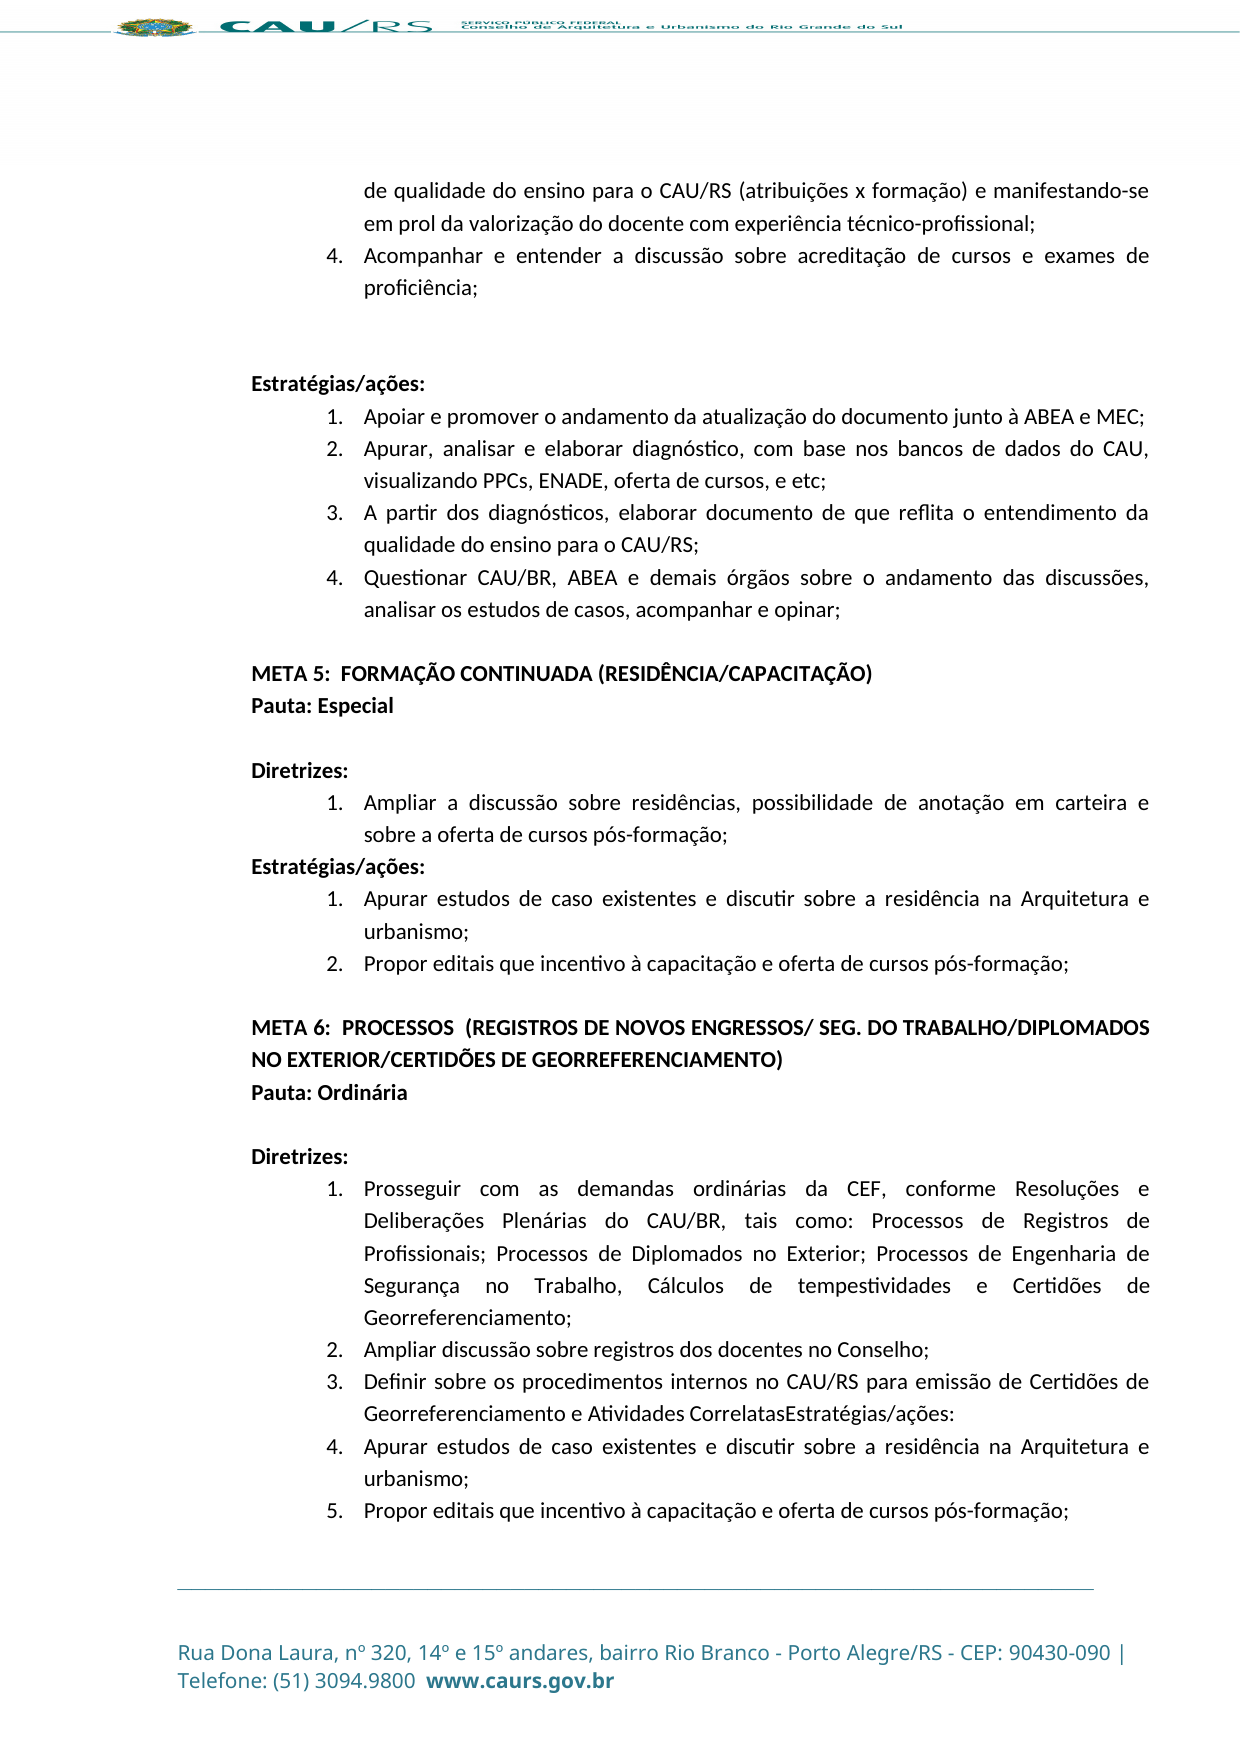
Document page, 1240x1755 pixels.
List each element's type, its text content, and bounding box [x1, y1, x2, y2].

list Questionar CAU/BR, ABEA e demais órgãos sobre o andamento das discussões, analisar os estudos de casos, acompanhar e opinar; [326, 563, 1151, 623]
text Pauta: Especial [251, 691, 1151, 719]
list Propor editais que incentivo à capacitação e oferta de cursos pós-formação; [326, 949, 1151, 977]
list Apurar estudos de caso existentes e discutir sobre a residência na Arquitetura e urbanismo; [326, 884, 1151, 945]
text Diretrizes: [251, 1142, 1151, 1170]
list A partir dos diagnósticos, elaborar documento de que reflita o entendimento da qualidade do ensino para o CAU/RS; [326, 498, 1151, 558]
list Apoiar e promover o andamento da atualização do documento junto à ABEA e MEC; [326, 402, 1151, 430]
list Definir sobre os procedimentos internos no CAU/RS para emissão de Certidões de Georreferenciamento e Atividades CorrelatasEstratégias/ações: [326, 1367, 1151, 1428]
list Apurar, analisar e elaborar diagnóstico, com base nos bancos de dados do CAU, visualizando PPCs, ENADE, oferta de cursos, e etc; [326, 434, 1151, 494]
list Ampliar discussão sobre registros dos docentes no Conselho; [326, 1335, 1151, 1363]
text META 6: PROCESSOS (REGISTROS DE NOVOS ENGRESSOS/ SEG. DO TRABALHO/DIPLOMADOS NO EXTERIOR/CERTIDÕES DE GEORREFERENCIAMENTO) [251, 1013, 1151, 1073]
text Estratégias/ações: [251, 852, 1151, 880]
text Estratégias/ações: [251, 369, 1151, 398]
text META 5: FORMAÇÃO CONTINUADA (RESIDÊNCIA/CAPACITAÇÃO) [251, 659, 1151, 687]
text Pauta: Ordinária [251, 1078, 1151, 1106]
list Ampliar a discussão sobre residências, possibilidade de anotação em carteira e sobre a oferta de cursos pós-formação; [326, 788, 1151, 848]
list Apurar estudos de caso existentes e discutir sobre a residência na Arquitetura e urbanismo; [326, 1432, 1151, 1492]
text Diretrizes: [251, 756, 1151, 784]
list Propor editais que incentivo à capacitação e oferta de cursos pós-formação; [326, 1496, 1151, 1524]
list de qualidade do ensino para o CAU/RS (atribuições x formação) e manifestando-se em prol da valorização do docente com experiência técnico-profissional; [326, 176, 1151, 237]
list Prosseguir com as demandas ordinárias da CEF, conforme Resoluções e Deliberações Plenárias do CAU/BR, tais como: Processos de Registros de Profissionais; Processos de Diplomados no Exterior; Processos de Engenharia de Segurança no Trabalho, Cálculos de tempestividades e Certidões de Georreferenciamento; [326, 1174, 1151, 1331]
list Acompanhar e entender a discussão sobre acreditação de cursos e exames de proficiência; [326, 241, 1151, 301]
